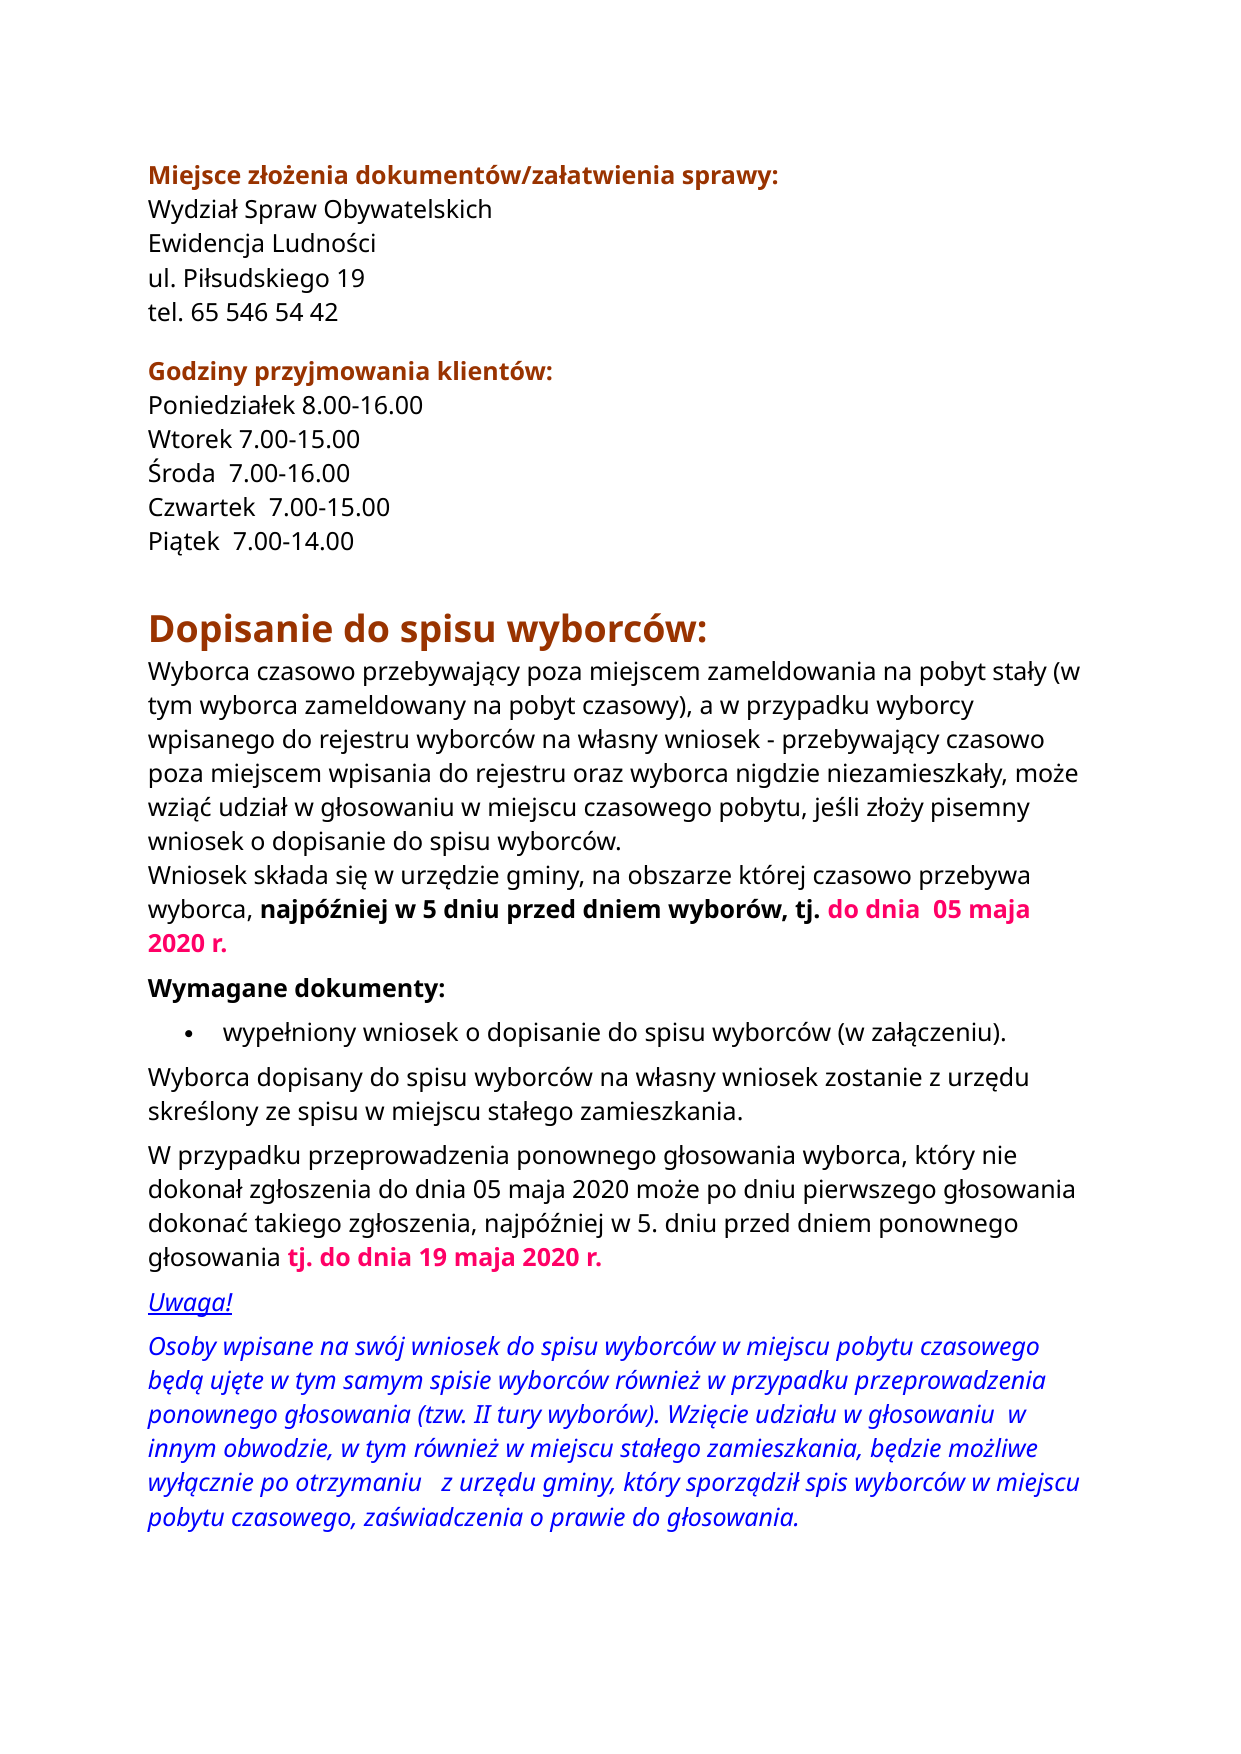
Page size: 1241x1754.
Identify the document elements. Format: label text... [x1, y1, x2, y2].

text Dopisanie do spisu wyborców: Wyborca czasowo przebywający poza miejscem zameldowania na pobyt stały (w tym wyborca zameldowany na pobyt czasowy), a w przypadku wyborcy wpisanego do rejestru wyborców na własny wniosek - przebywający czasowo poza miejscem wpisania do rejestru oraz wyborca nigdzie niezamieszkały, może wziąć udział w głosowaniu w miejscu czasowego pobytu, jeśli złoży pisemny wniosek o dopisanie do spisu wyborców. Wniosek składa się w urzędzie gminy, na obszarze której czasowo przebywa wyborca, najpóźniej w 5 dniu przed dniem wyborów, tj. do dnia 05 maja 2020 r. [148, 568, 1093, 960]
text Miejsce złożenia dokumentów/załatwienia sprawy: Wydział Spraw Obywatelskich Ewidencja Ludności ul. Piłsudskiego 19 tel. 65 546 54 42 [148, 158, 1093, 328]
text Uwaga! [148, 1284, 1093, 1318]
list wypełniony wniosek o dopisanie do spisu wyborców (w załączeniu). [185, 1015, 1093, 1049]
text Godziny przyjmowania klientów: Poniedziałek 8.00-16.00 Wtorek 7.00-15.00 Środa 7.00-16.00 Czwartek 7.00-15.00 Piątek 7.00-14.00 [148, 353, 1093, 558]
text Wymagane dokumenty: [148, 970, 1093, 1004]
text Osoby wpisane na swój wniosek do spisu wyborców w miejscu pobytu czasowego będą ujęte w tym samym spisie wyborców również w przypadku przeprowadzenia ponownego głosowania (tzw. II tury wyborów). Wzięcie udziału w głosowaniu w innym obwodzie, w tym również w miejscu stałego zamieszkania, będzie możliwe wyłącznie po otrzymaniu z urzędu gminy, który sporządził spis wyborców w miejscu pobytu czasowego, zaświadczenia o prawie do głosowania. [148, 1329, 1093, 1567]
text W przypadku przeprowadzenia ponownego głosowania wyborca, który nie dokonał zgłoszenia do dnia 05 maja 2020 może po dniu pierwszego głosowania dokonać takiego zgłoszenia, najpóźniej w 5. dniu przed dniem ponownego głosowania tj. do dnia 19 maja 2020 r. [148, 1138, 1093, 1274]
text Wyborca dopisany do spisu wyborców na własny wniosek zostanie z urzędu skreślony ze spisu w miejscu stałego zamieszkania. [148, 1059, 1093, 1127]
